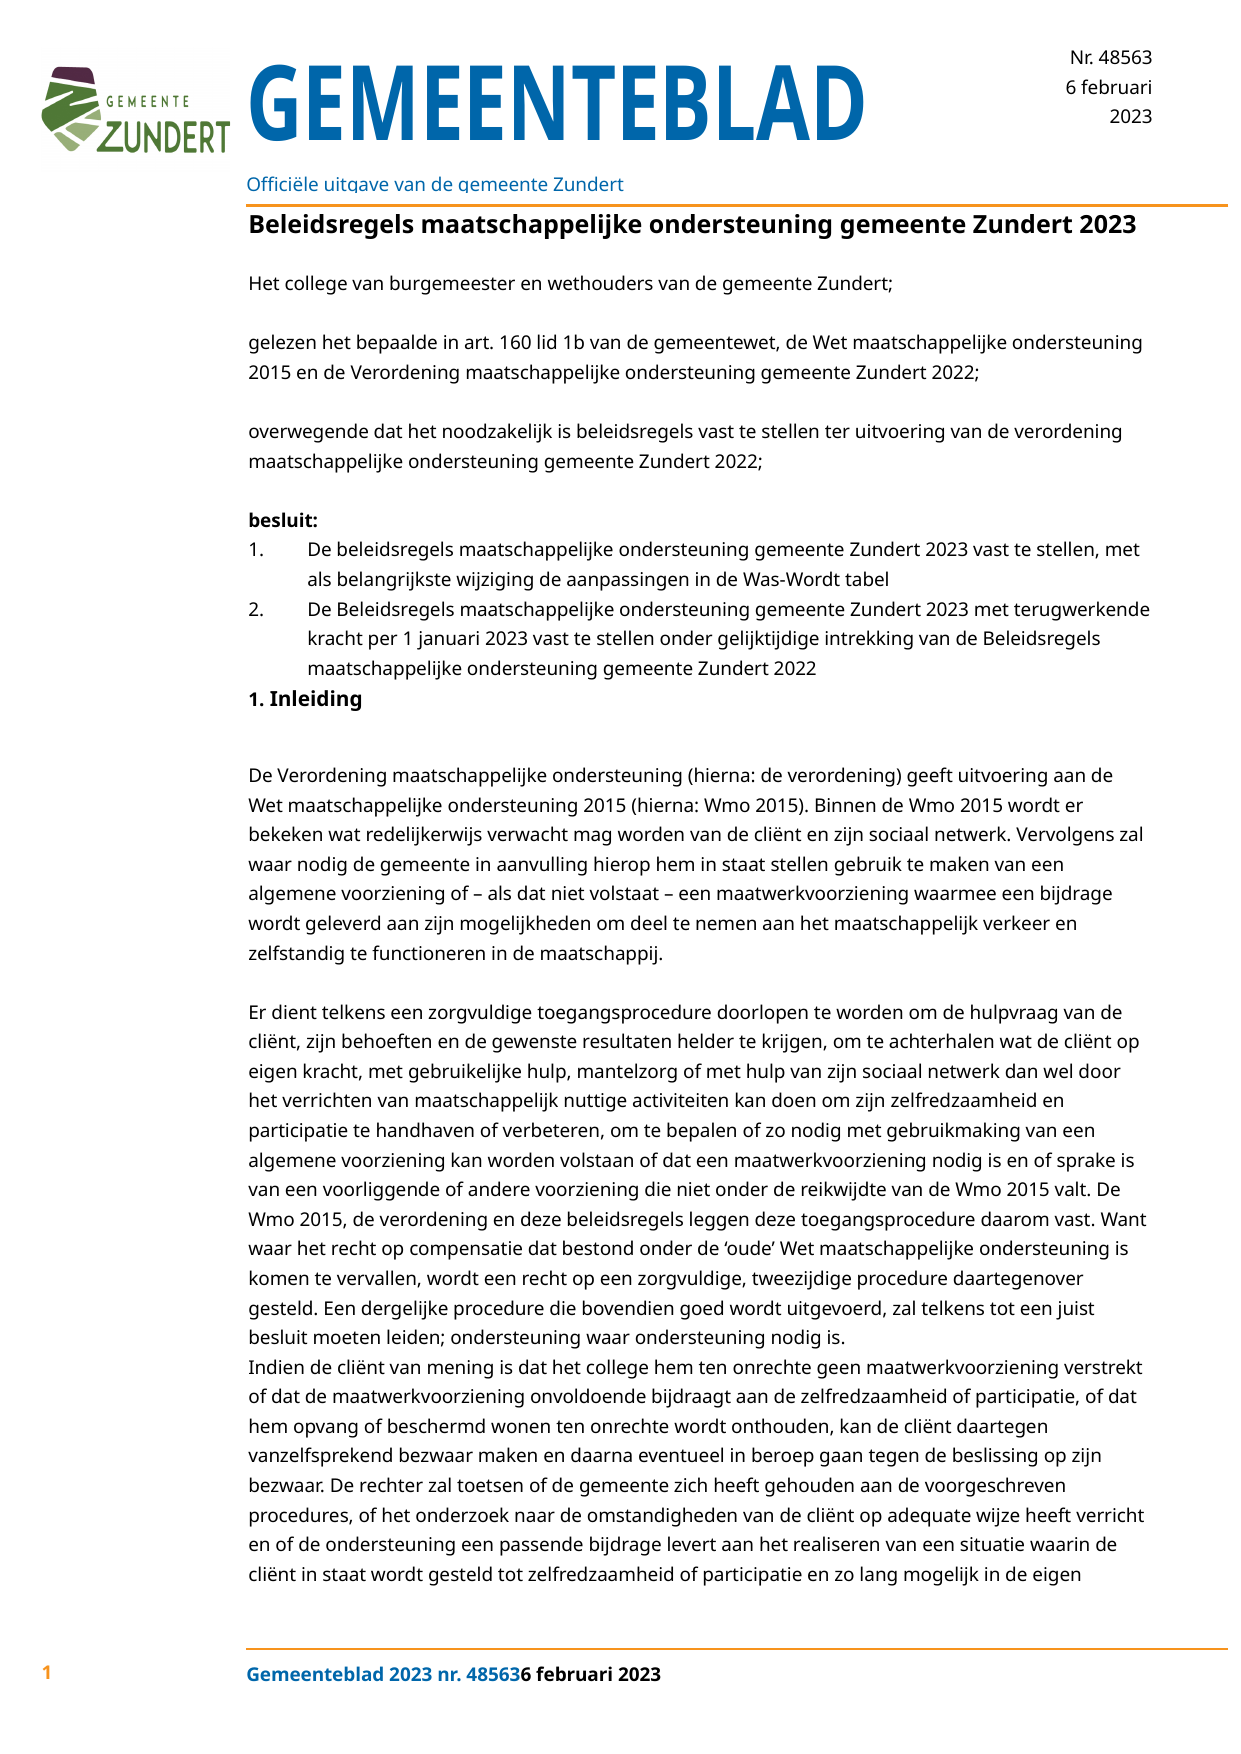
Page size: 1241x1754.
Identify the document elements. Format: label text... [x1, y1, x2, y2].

text besluit: [248, 507, 1152, 533]
text 1. Inleiding [248, 684, 1152, 713]
text overwegende dat het noodzakelijk is beleidsregels vast te stellen ter uitvoering van de verordening maatschappelijke ondersteuning gemeente Zundert 2022; [248, 418, 1152, 473]
list De beleidsregels maatschappelijke ondersteuning gemeente Zundert 2023 vast te stellen, met als belangrijkste wijziging de aanpassingen in de Was-Wordt tabel [248, 537, 1152, 592]
text Indien de cliënt van mening is dat het college hem ten onrechte geen maatwerkvoorziening verstrekt of dat de maatwerkvoorziening onvoldoende bijdraagt aan de zelfredzaamheid of participatie, of dat hem opvang of beschermd wonen ten onrechte wordt onthouden, kan de cliënt daartegen vanzelfsprekend bezwaar maken en daarna eventueel in beroep gaan tegen de beslissing op zijn bezwaar. De rechter zal toetsen of de gemeente zich heeft gehouden aan de voorgeschreven procedures, of het onderzoek naar de omstandigheden van de cliënt op adequate wijze heeft verricht en of de ondersteuning een passende bijdrage levert aan het realiseren van een situatie waarin de cliënt in staat wordt gesteld tot zelfredzaamheid of participatie en zo lang mogelijk in de eigen [248, 1354, 1152, 1587]
text De Verordening maatschappelijke ondersteuning (hierna: de verordening) geeft uitvoering aan de Wet maatschappelijke ondersteuning 2015 (hierna: Wmo 2015). Binnen de Wmo 2015 wordt er bekeken wat redelijkerwijs verwacht mag worden van de cliënt en zijn sociaal netwerk. Vervolgens zal waar nodig de gemeente in aanvulling hierop hem in staat stellen gebruik te maken van een algemene voorziening of – als dat niet volstaat – een maatwerkvoorziening waarmee een bijdrage wordt geleverd aan zijn mogelijkheden om deel te nemen aan het maatschappelijk verkeer en zelfstandig te functioneren in de maatschappij. [248, 762, 1152, 965]
text Beleidsregels maatschappelijke ondersteuning gemeente Zundert 2023 [248, 207, 1152, 241]
picture [41, 47, 231, 172]
text Er dient telkens een zorgvuldige toegangsprocedure doorlopen te worden om de hulpvraag van de cliënt, zijn behoeften en de gewenste resultaten helder te krijgen, om te achterhalen wat de cliënt op eigen kracht, met gebruikelijke hulp, mantelzorg of met hulp van zijn sociaal netwerk dan wel door het verrichten van maatschappelijk nuttige activiteiten kan doen om zijn zelfredzaamheid en participatie te handhaven of verbeteren, om te bepalen of zo nodig met gebruikmaking van een algemene voorziening kan worden volstaan of dat een maatwerkvoorziening nodig is en of sprake is van een voorliggende of andere voorziening die niet onder de reikwijdte van de Wmo 2015 valt. De Wmo 2015, de verordening en deze beleidsregels leggen deze toegangsprocedure daarom vast. Want waar het recht op compensatie dat bestond onder de ‘oude’ Wet maatschappelijke ondersteuning is komen te vervallen, wordt een recht op een zorgvuldige, tweezijdige procedure daartegenover gesteld. Een dergelijke procedure die bovendien goed wordt uitgevoerd, zal telkens tot een juist besluit moeten leiden; ondersteuning waar ondersteuning nodig is. [248, 999, 1152, 1350]
text gelezen het bepaalde in art. 160 lid 1b van de gemeentewet, de Wet maatschappelijke ondersteuning 2015 en de Verordening maatschappelijke ondersteuning gemeente Zundert 2022; [248, 329, 1152, 385]
text Het college van burgemeester en wethouders van de gemeente Zundert; [248, 270, 1152, 296]
list De Beleidsregels maatschappelijke ondersteuning gemeente Zundert 2023 met terugwerkende kracht per 1 januari 2023 vast te stellen onder gelijktijdige intrekking van de Beleidsregels maatschappelijke ondersteuning gemeente Zundert 2022 [248, 596, 1152, 681]
